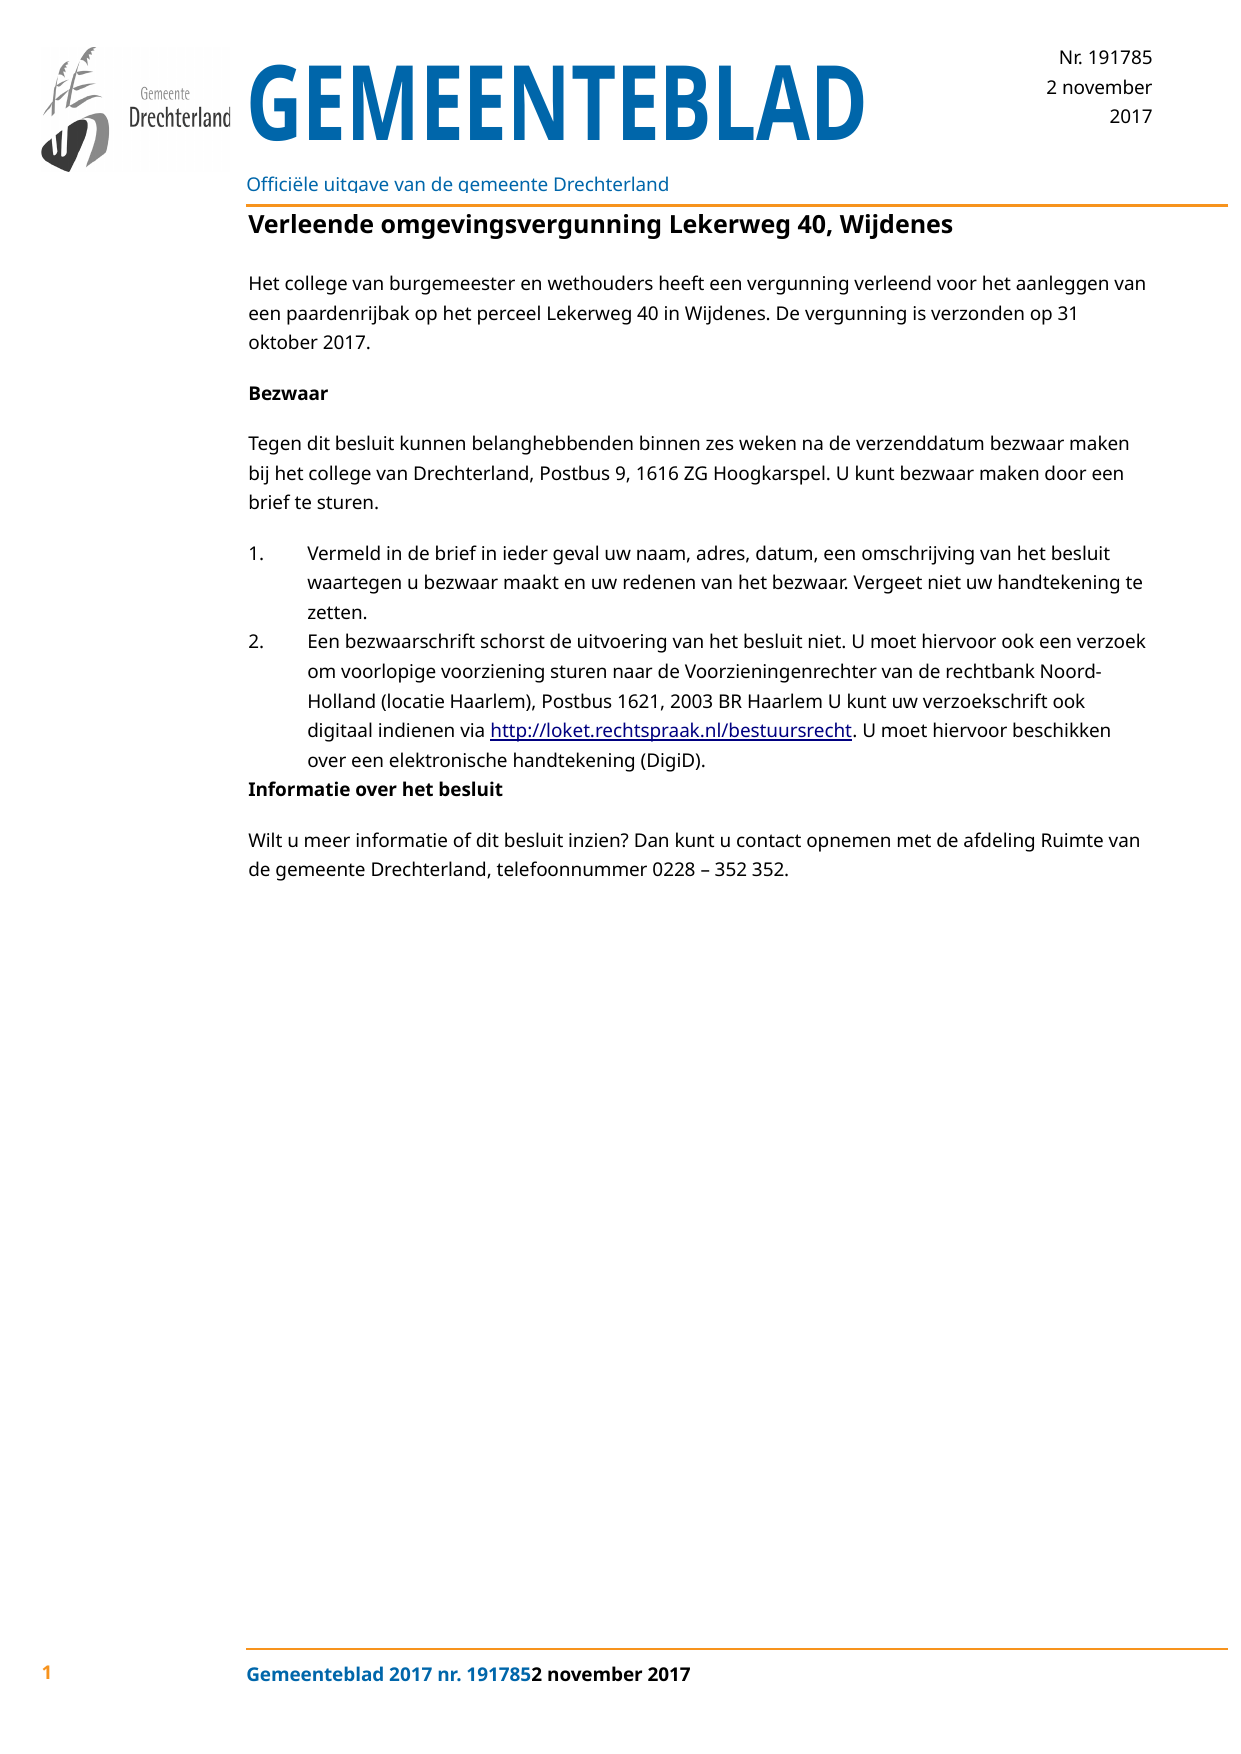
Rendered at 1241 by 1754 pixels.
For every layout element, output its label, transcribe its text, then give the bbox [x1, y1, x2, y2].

text Wilt u meer informatie of dit besluit inzien? Dan kunt u contact opnemen met de afdeling Ruimte van de gemeente Drechterland, telefoonnummer 0228 – 352 352. [248, 827, 1152, 882]
picture [41, 47, 231, 172]
list Vermeld in de brief in ieder geval uw naam, adres, datum, een omschrijving van het besluit waartegen u bezwaar maakt en uw redenen van het bezwaar. Vergeet niet uw handtekening te zetten. [248, 540, 1152, 625]
text Verleende omgevingsvergunning Lekerweg 40, Wijdenes [248, 207, 1152, 241]
text Het college van burgemeester en wethouders heeft een vergunning verleend voor het aanleggen van een paardenrijbak op het perceel Lekerweg 40 in Wijdenes. De vergunning is verzonden op 31 oktober 2017. [248, 270, 1152, 355]
list Een bezwaarschrift schorst de uitvoering van het besluit niet. U moet hiervoor ook een verzoek om voorlopige voorziening sturen naar de Voorzieningenrechter van de rechtbank Noord-Holland (locatie Haarlem), Postbus 1621, 2003 BR Haarlem U kunt uw verzoekschrift ook digitaal indienen via http://loket.rechtspraak.nl/bestuursrecht. U moet hiervoor beschikken over een elektronische handtekening (DigiD). [248, 629, 1152, 773]
text Informatie over het besluit [248, 777, 1152, 802]
text Bezwaar [248, 380, 1152, 406]
text Tegen dit besluit kunnen belanghebbenden binnen zes weken na de verzenddatum bezwaar maken bij het college van Drechterland, Postbus 9, 1616 ZG Hoogkarspel. U kunt bezwaar maken door een brief te sturen. [248, 430, 1152, 515]
